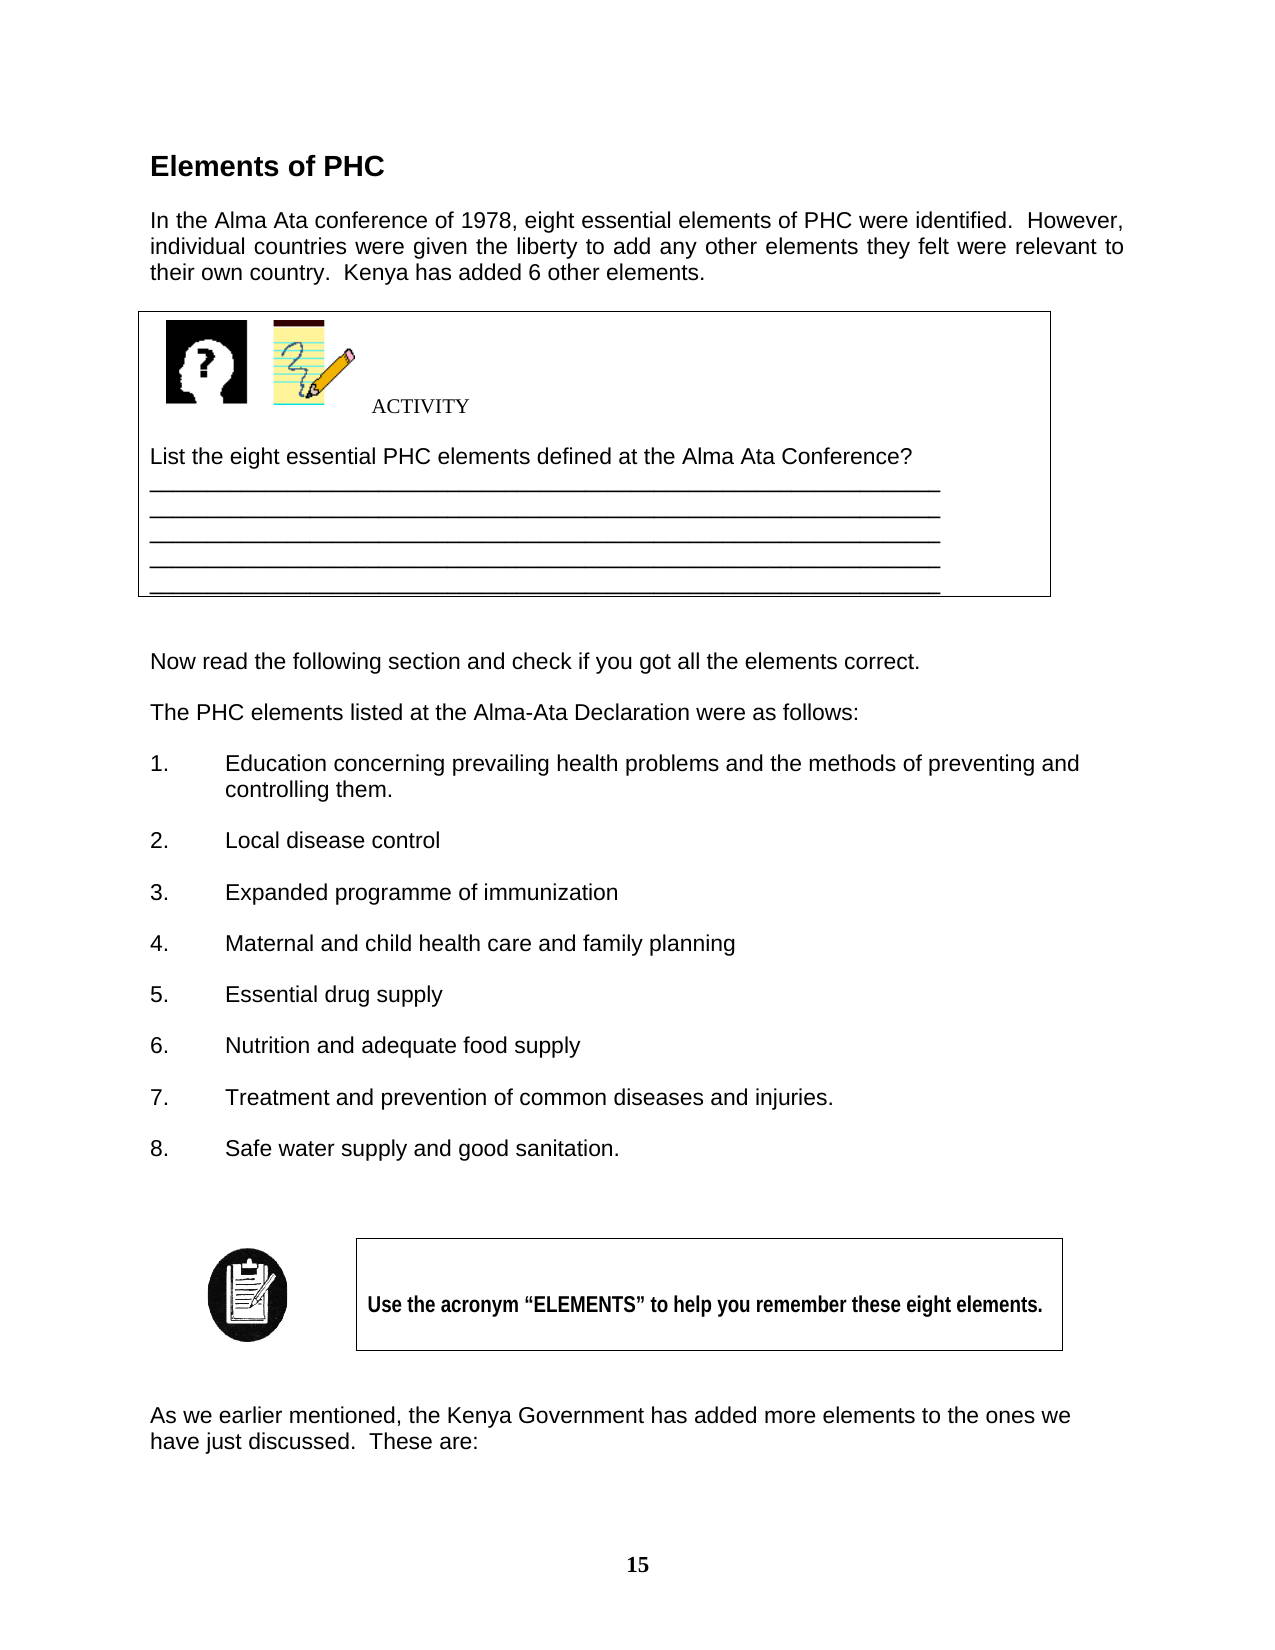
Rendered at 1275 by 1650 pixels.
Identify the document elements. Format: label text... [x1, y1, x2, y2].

text Now read the following section and check if you got all the elements correct. [150, 648, 1125, 674]
table_header [139, 1238, 356, 1350]
list Local disease control [150, 828, 1125, 853]
list Maternal and child health care and family planning [150, 930, 1125, 956]
list Safe water supply and good sanitation. [150, 1135, 1125, 1161]
table_header Use the acronym “ELEMENTS” to help you remember these eight elements. [357, 1239, 1062, 1350]
picture [207, 1248, 288, 1342]
picture [166, 320, 355, 405]
list Essential drug supply [150, 982, 1125, 1007]
list Nutrition and adequate food supply [150, 1033, 1125, 1058]
text In the Alma Ata conference of 1978, eight essential elements of PHC were identified. However, individual countries were given the liberty to add any other elements they felt were relevant to their own country. Kenya has added 6 other elements. [150, 208, 1125, 285]
text The PHC elements listed at the Alma-Ata Declaration were as follows: [150, 700, 1125, 725]
list Expanded programme of immunization [150, 879, 1125, 905]
list Treatment and prevention of common diseases and injuries. [150, 1084, 1125, 1110]
list Education concerning prevailing health problems and the methods of preventing and controlling them. [150, 751, 1125, 802]
text As we earlier mentioned, the Kenya Government has added more elements to the ones we have just discussed. These are: [150, 1403, 1125, 1454]
table_header ACTIVITY List the eight essential PHC elements defined at the Alma Ata Conference? _____________________________________________________________________ _____________________________________________________________________ _____________________________________________________________________ _____________________________________________________________________ _____________________________________________________________________ [139, 312, 1050, 596]
subtitle Elements of PHC [150, 150, 1125, 183]
